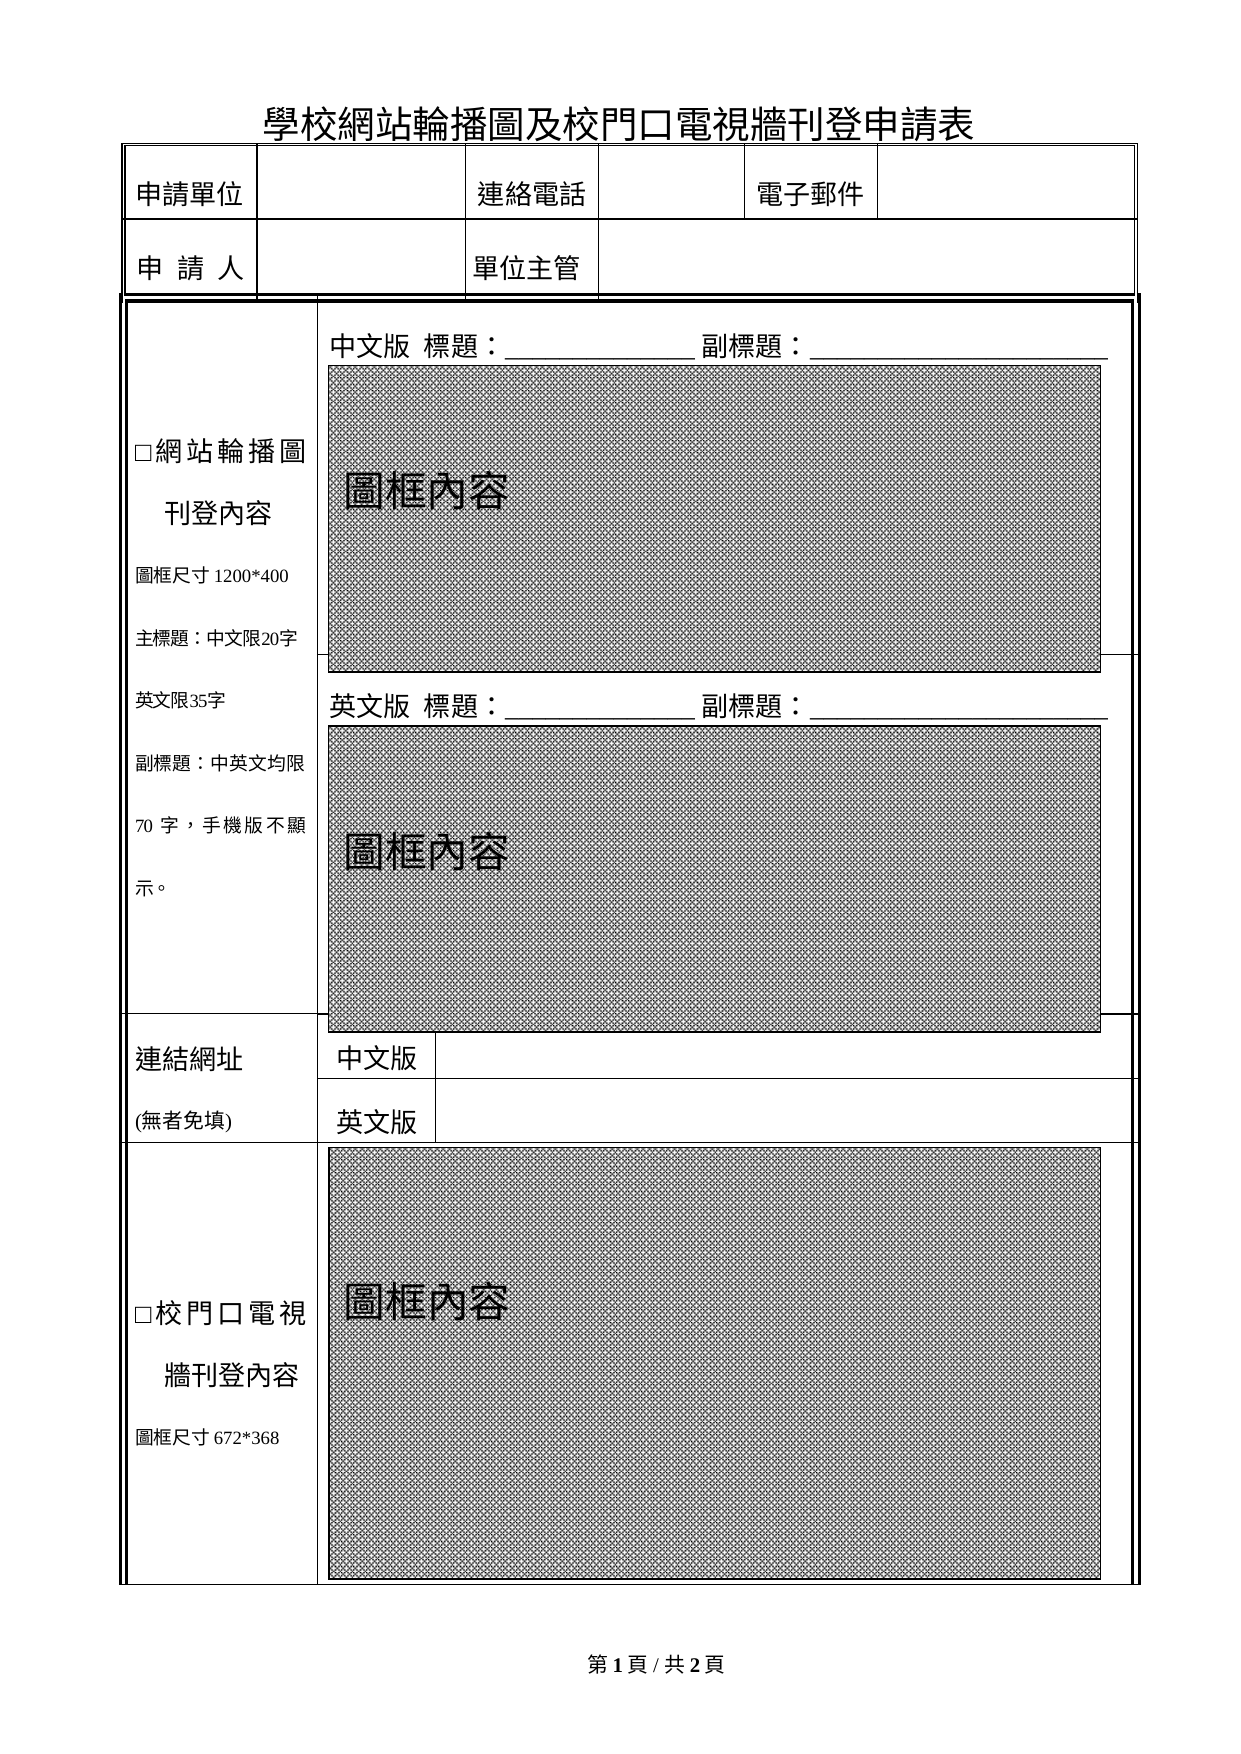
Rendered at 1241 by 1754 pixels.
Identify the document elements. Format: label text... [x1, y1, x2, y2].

table_cell □網站輪播圖刊登內容 圖框尺寸1200*400 主標題：中文限20字 英文限35字 副標題：中英文均限70字，手機版不顯示。 [128, 303, 317, 1013]
table_header [599, 146, 744, 218]
table_cell 連結網址 (無者免填) [128, 1014, 317, 1141]
table_cell □校門口電視牆刊登內容 圖框尺寸672*368 [128, 1143, 317, 1584]
table_cell 申 請 人 [126, 220, 256, 293]
text 學校網站輪播圖及校門口電視牆刊登申請表 [112, 81, 1125, 143]
table_cell 中文版 [318, 1015, 435, 1077]
table_cell [599, 220, 1134, 293]
table_cell [436, 1015, 1131, 1077]
table_header [258, 146, 465, 218]
table_cell [258, 220, 465, 293]
table_header 申請單位 [126, 146, 256, 218]
table_cell 英文版 標題：______________ 副標題：______________________ [318, 655, 1131, 1013]
table_cell 英文版 [318, 1079, 435, 1141]
table_header 連絡電話 [466, 146, 598, 218]
table_header [878, 146, 1134, 218]
table_header 電子郵件 [745, 146, 877, 218]
table_cell [436, 1079, 1131, 1141]
table_cell [318, 1143, 1131, 1584]
table_cell 中文版 標題：______________ 副標題：______________________ [318, 303, 1131, 653]
table_cell 中文版 標題：______________ 副標題：______________________ [599, 293, 1136, 653]
table_cell 單位主管 [466, 220, 598, 293]
table_cell □網站輪播圖刊登內容 圖框尺寸1200*400 主標題：中文限20字 英文限35字 副標題：中英文均限70字，手機版不顯示。 [124, 296, 256, 1013]
